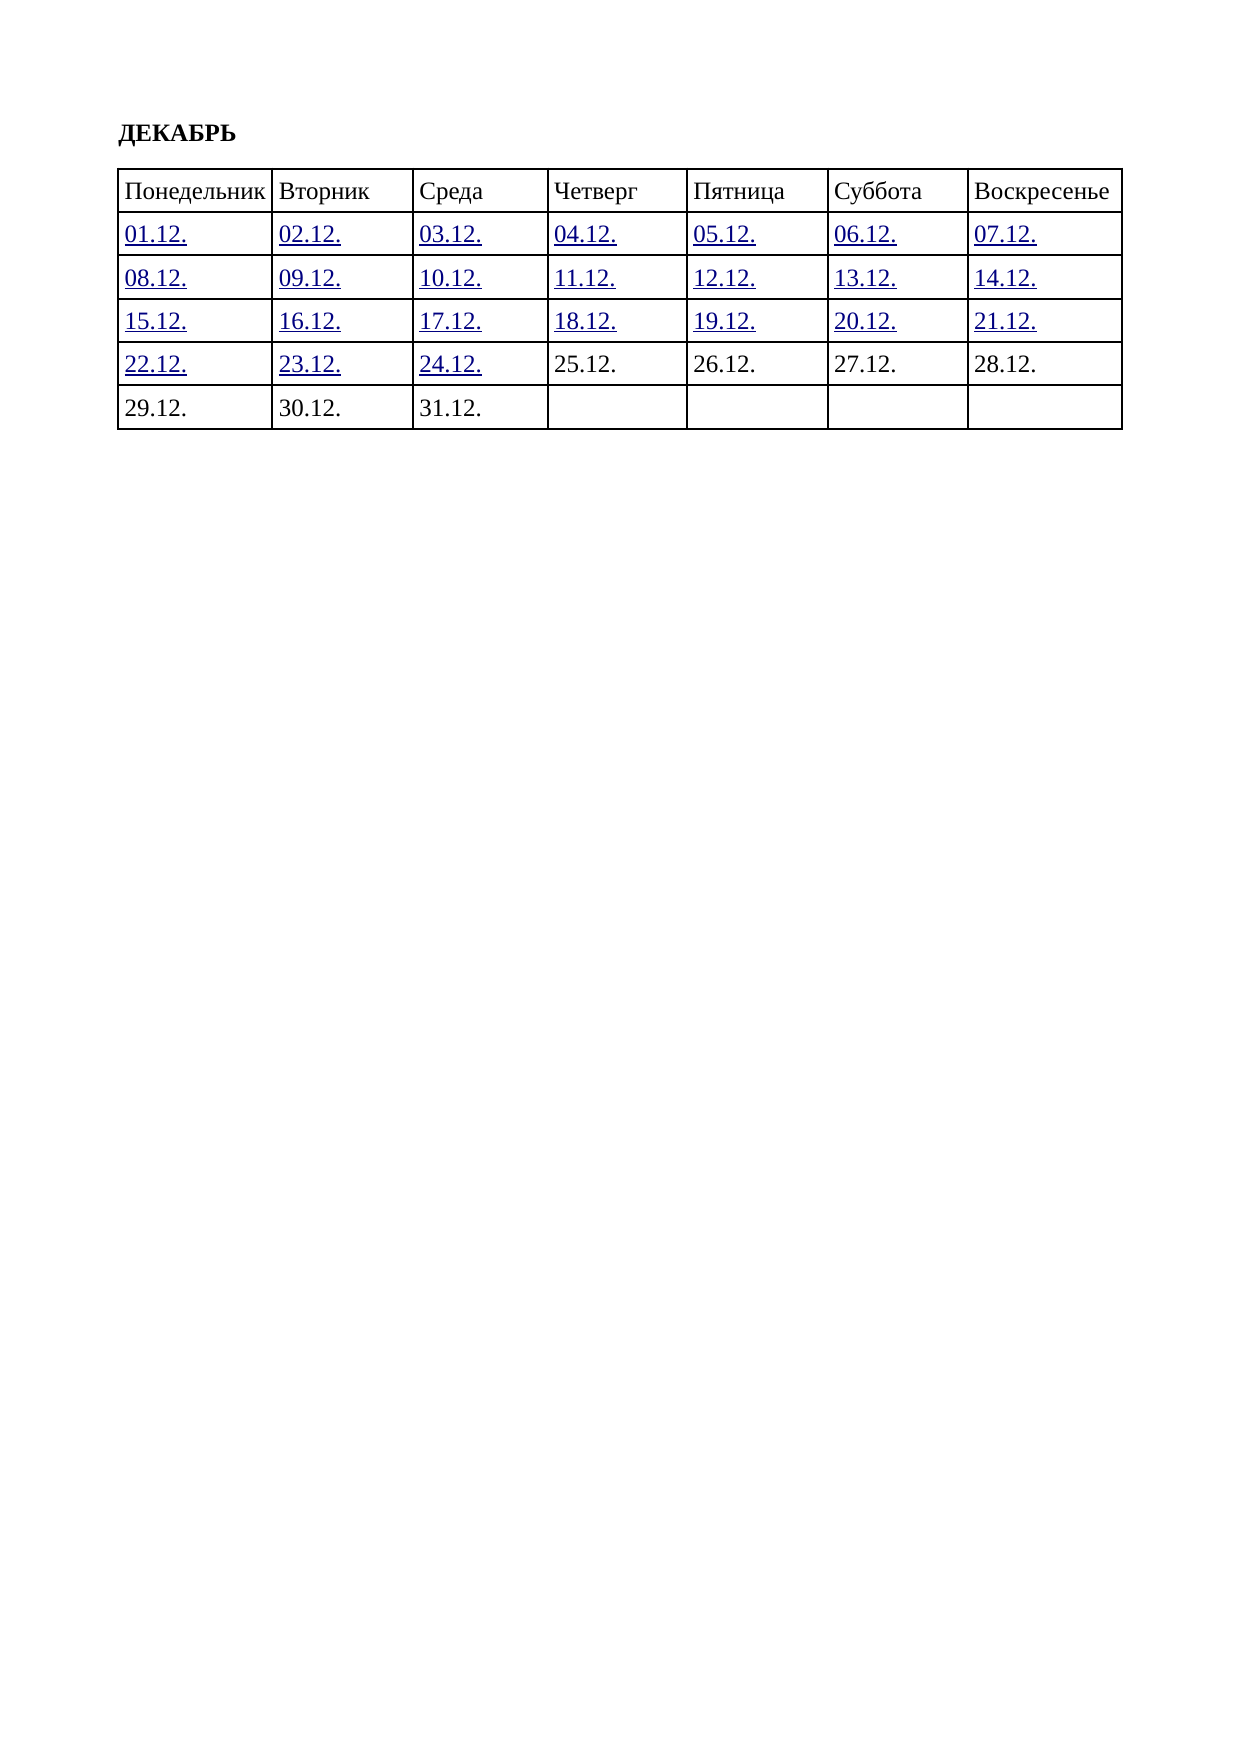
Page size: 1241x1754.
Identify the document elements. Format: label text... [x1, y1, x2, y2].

table_cell 26.12. [688, 343, 827, 384]
table_cell 23.12. [273, 343, 412, 384]
table_cell 27.12. [829, 343, 967, 384]
table_cell 16.12. [273, 300, 412, 341]
table_cell [549, 386, 686, 428]
table_cell 18.12. [549, 300, 686, 341]
table_cell 21.12. [969, 300, 1121, 341]
table_cell 20.12. [829, 300, 967, 341]
table_cell 10.12. [414, 256, 547, 298]
table_cell 11.12. [549, 256, 686, 298]
table_cell 09.12. [273, 256, 412, 298]
table_cell 13.12. [829, 256, 967, 298]
table_cell 24.12. [414, 343, 547, 384]
table_cell 14.12. [969, 256, 1121, 298]
table_cell 28.12. [969, 343, 1121, 384]
table_cell 19.12. [688, 300, 827, 341]
table_cell 22.12. [119, 343, 271, 384]
table_header Воскресенье [969, 170, 1121, 211]
table_cell 03.12. [414, 213, 547, 254]
table_header Понедельник [119, 170, 271, 211]
table_cell 12.12. [688, 256, 827, 298]
table_header Четверг [549, 170, 686, 211]
table_header Пятница [688, 170, 827, 211]
table_header Вторник [273, 170, 412, 211]
table_cell 06.12. [829, 213, 967, 254]
table_cell 04.12. [549, 213, 686, 254]
table_cell [829, 386, 967, 428]
table_header Среда [414, 170, 547, 211]
table_cell 01.12. [119, 213, 271, 254]
text ДЕКАБРЬ [118, 118, 1122, 147]
table_cell 05.12. [688, 213, 827, 254]
table_cell 30.12. [273, 386, 412, 428]
table_cell 17.12. [414, 300, 547, 341]
table_cell 07.12. [969, 213, 1121, 254]
table_header Суббота [829, 170, 967, 211]
table_cell 08.12. [119, 256, 271, 298]
table_cell 31.12. [414, 386, 547, 428]
table_cell [688, 386, 827, 428]
table_cell 15.12. [119, 300, 271, 341]
table_cell 02.12. [273, 213, 412, 254]
table_cell [969, 386, 1121, 428]
table_cell 29.12. [119, 386, 271, 428]
table_cell 25.12. [549, 343, 686, 384]
